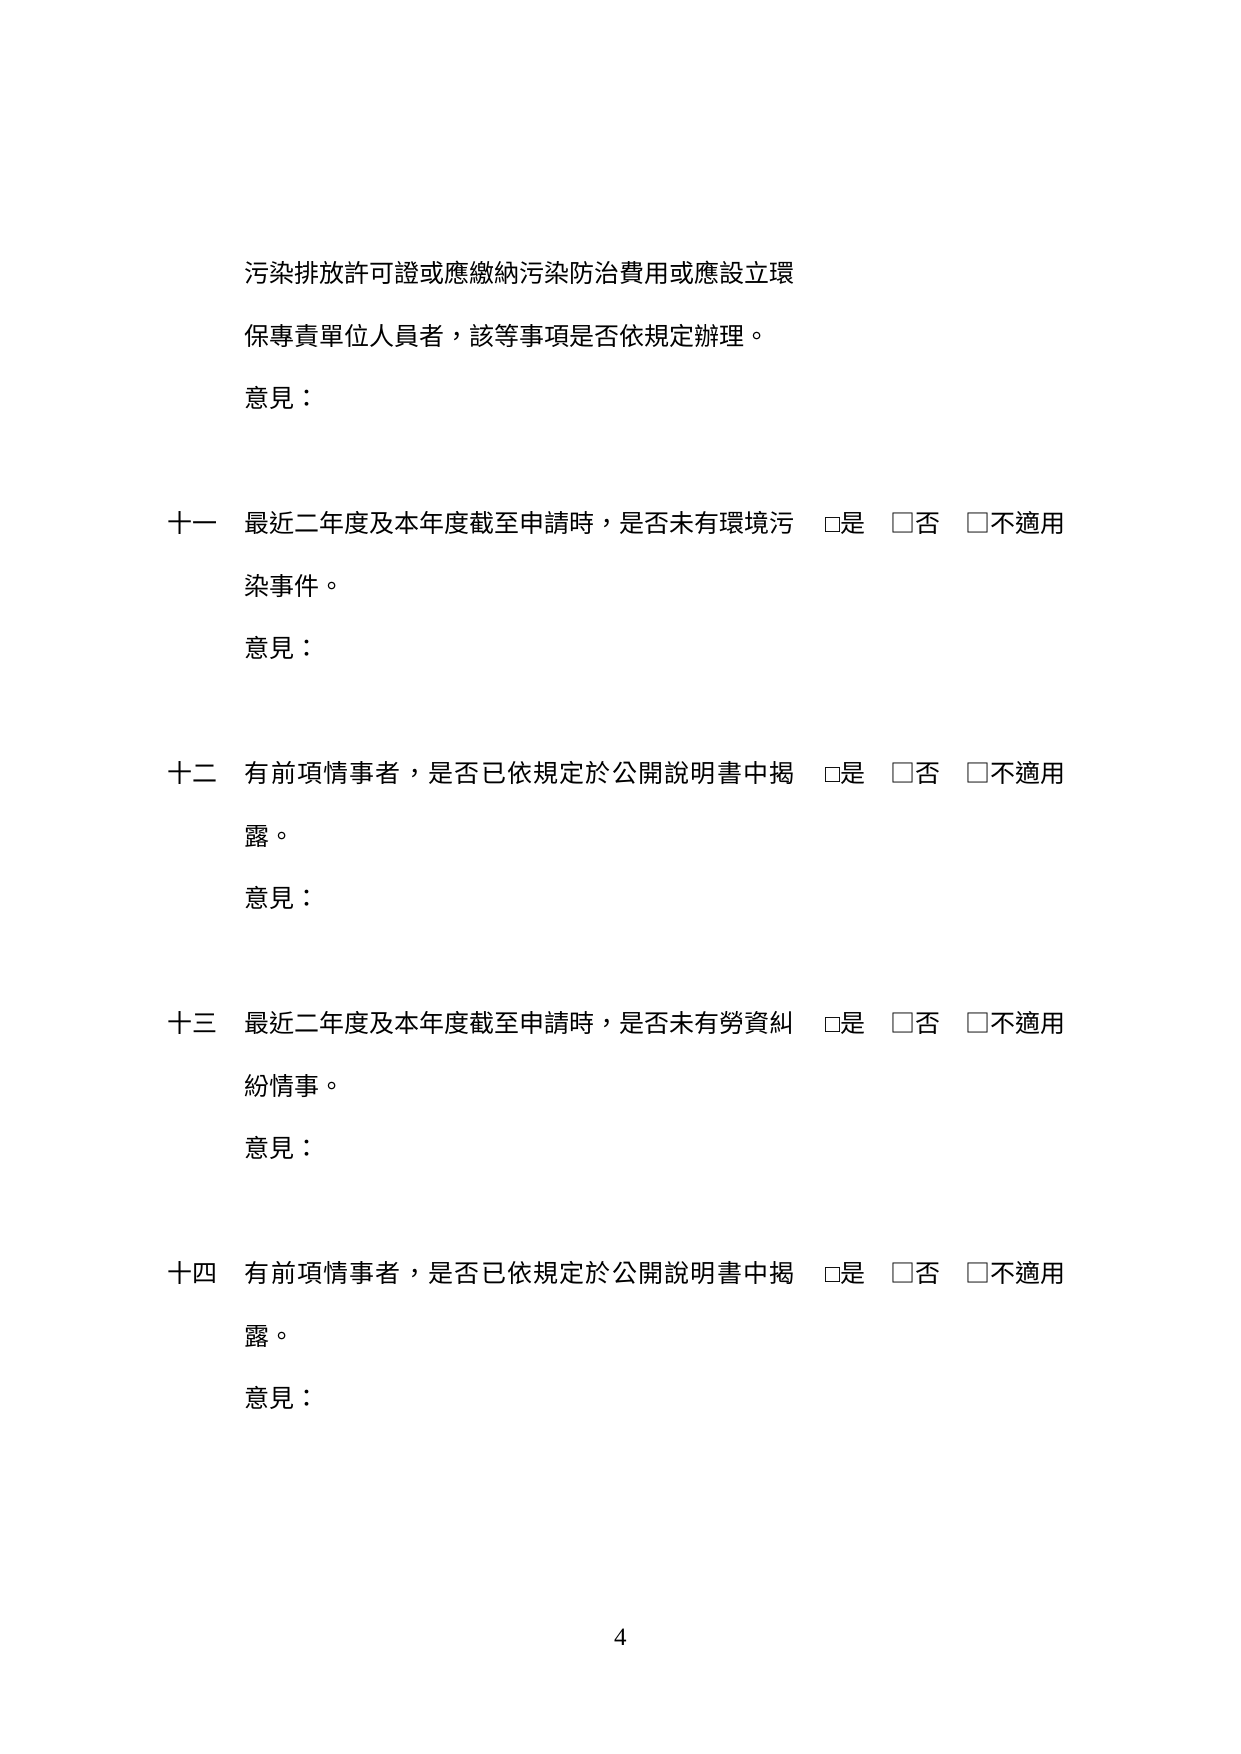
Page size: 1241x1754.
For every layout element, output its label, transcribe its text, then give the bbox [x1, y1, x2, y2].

table_cell 十二 [156, 730, 233, 980]
table_cell □是 □否 □不適用 [806, 730, 1084, 980]
table_cell 十三 [156, 980, 233, 1230]
table_cell □是 □否 □不適用 [806, 1230, 1084, 1480]
table_cell 十四 [156, 1230, 233, 1480]
table_cell 十一 [156, 480, 233, 730]
table_cell □是 □否 □不適用 [806, 980, 1084, 1230]
table_cell □是 □否 □不適用 [806, 480, 1084, 730]
table_cell 有前項情事者，是否已依規定於公開說明書中揭露。 意見： [233, 730, 806, 980]
table_cell [156, 230, 233, 480]
table_cell 最近二年度及本年度截至申請時，是否未有環境污染事件。 意見： [233, 480, 806, 730]
table_cell 最近二年度及本年度截至申請時，是否未有勞資糾紛情事。 意見： [233, 980, 806, 1230]
table_cell 污染排放許可證或應繳納污染防治費用或應設立環保專責單位人員者，該等事項是否依規定辦理。 意見： [233, 230, 806, 480]
table_cell 有前項情事者，是否已依規定於公開說明書中揭露。 意見： [233, 1230, 806, 1480]
table_cell [806, 230, 1084, 480]
